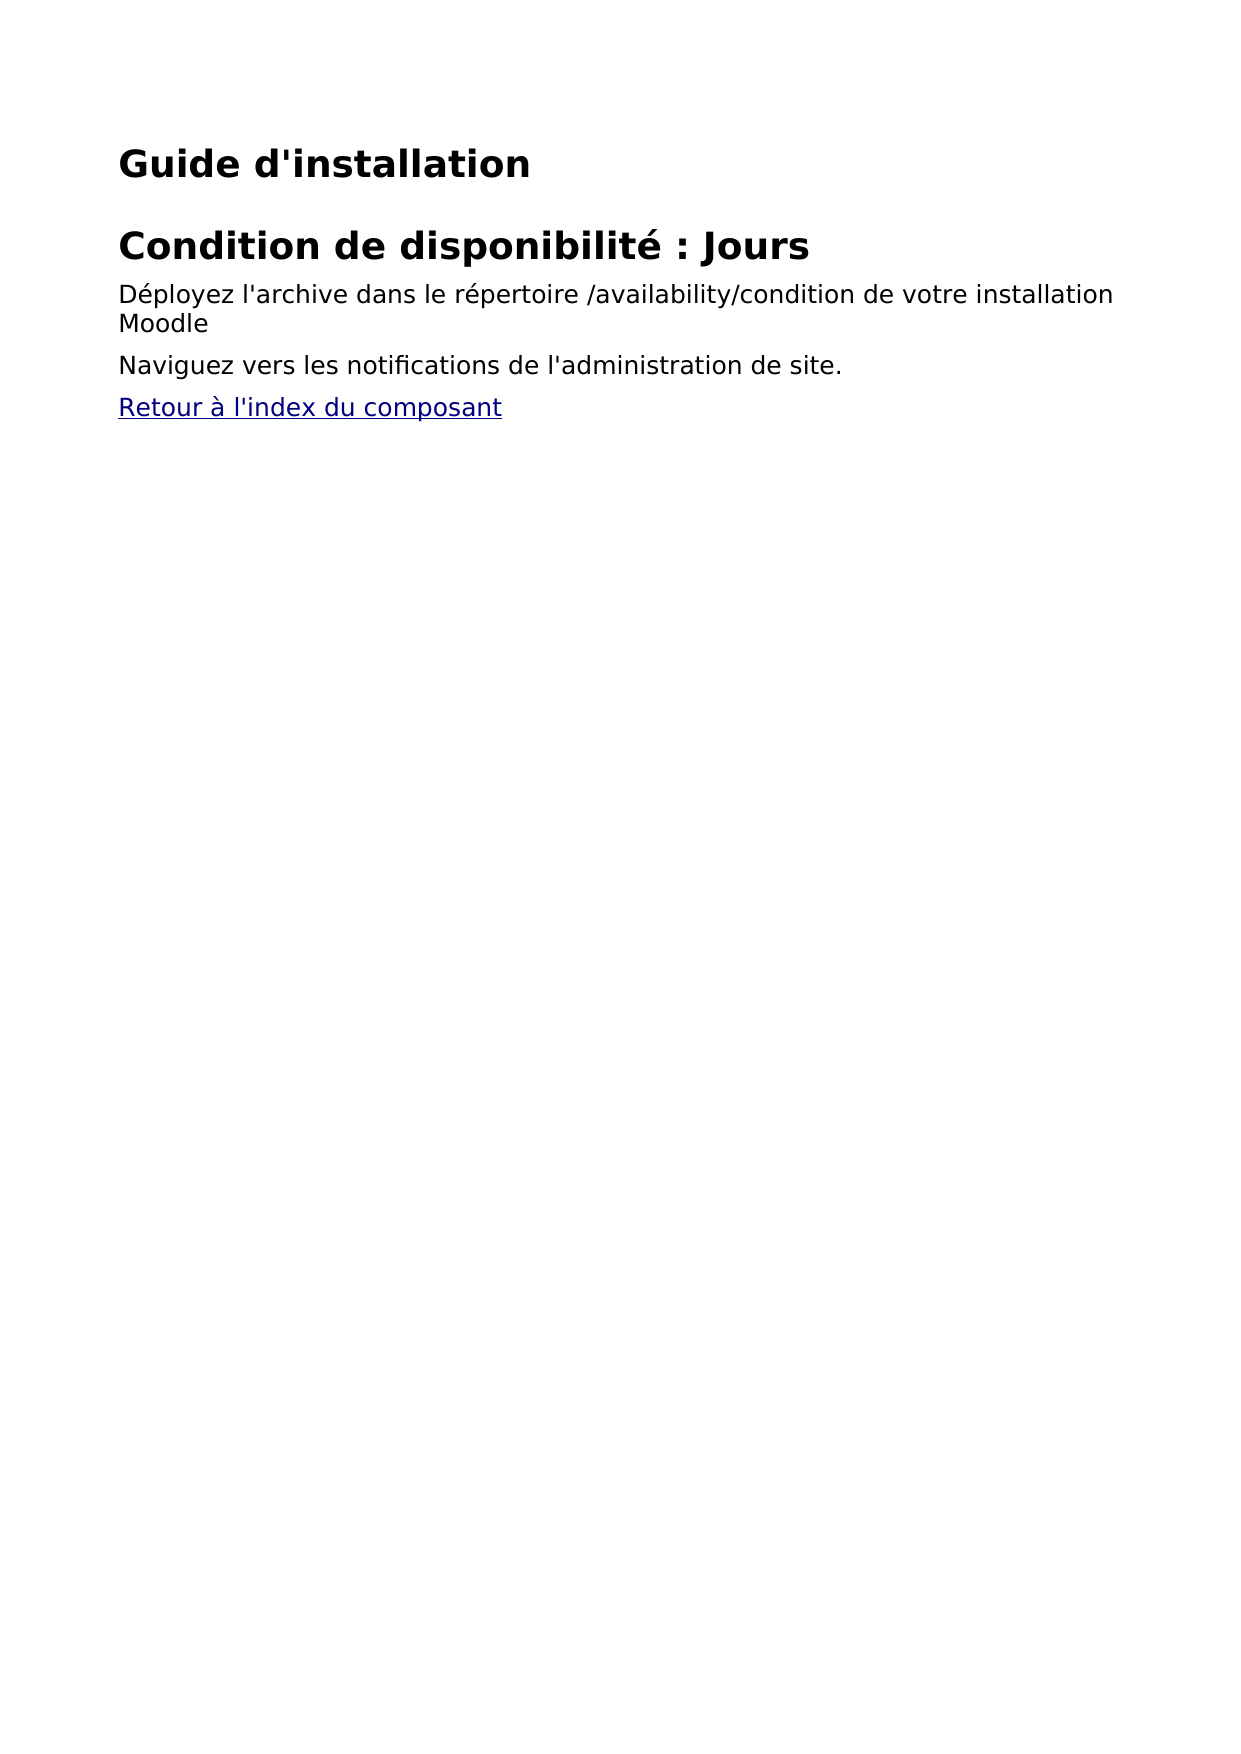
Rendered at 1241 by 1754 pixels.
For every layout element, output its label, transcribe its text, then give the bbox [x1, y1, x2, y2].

subtitle Guide d'installation [118, 143, 1122, 187]
subtitle Condition de disponibilité : Jours [118, 224, 1122, 268]
text Naviguez vers les notifications de l'administration de site. [118, 351, 1122, 380]
text Déployez l'archive dans le répertoire /availability/condition de votre installation Moodle [118, 280, 1122, 339]
text Retour à l'index du composant [118, 393, 1122, 422]
